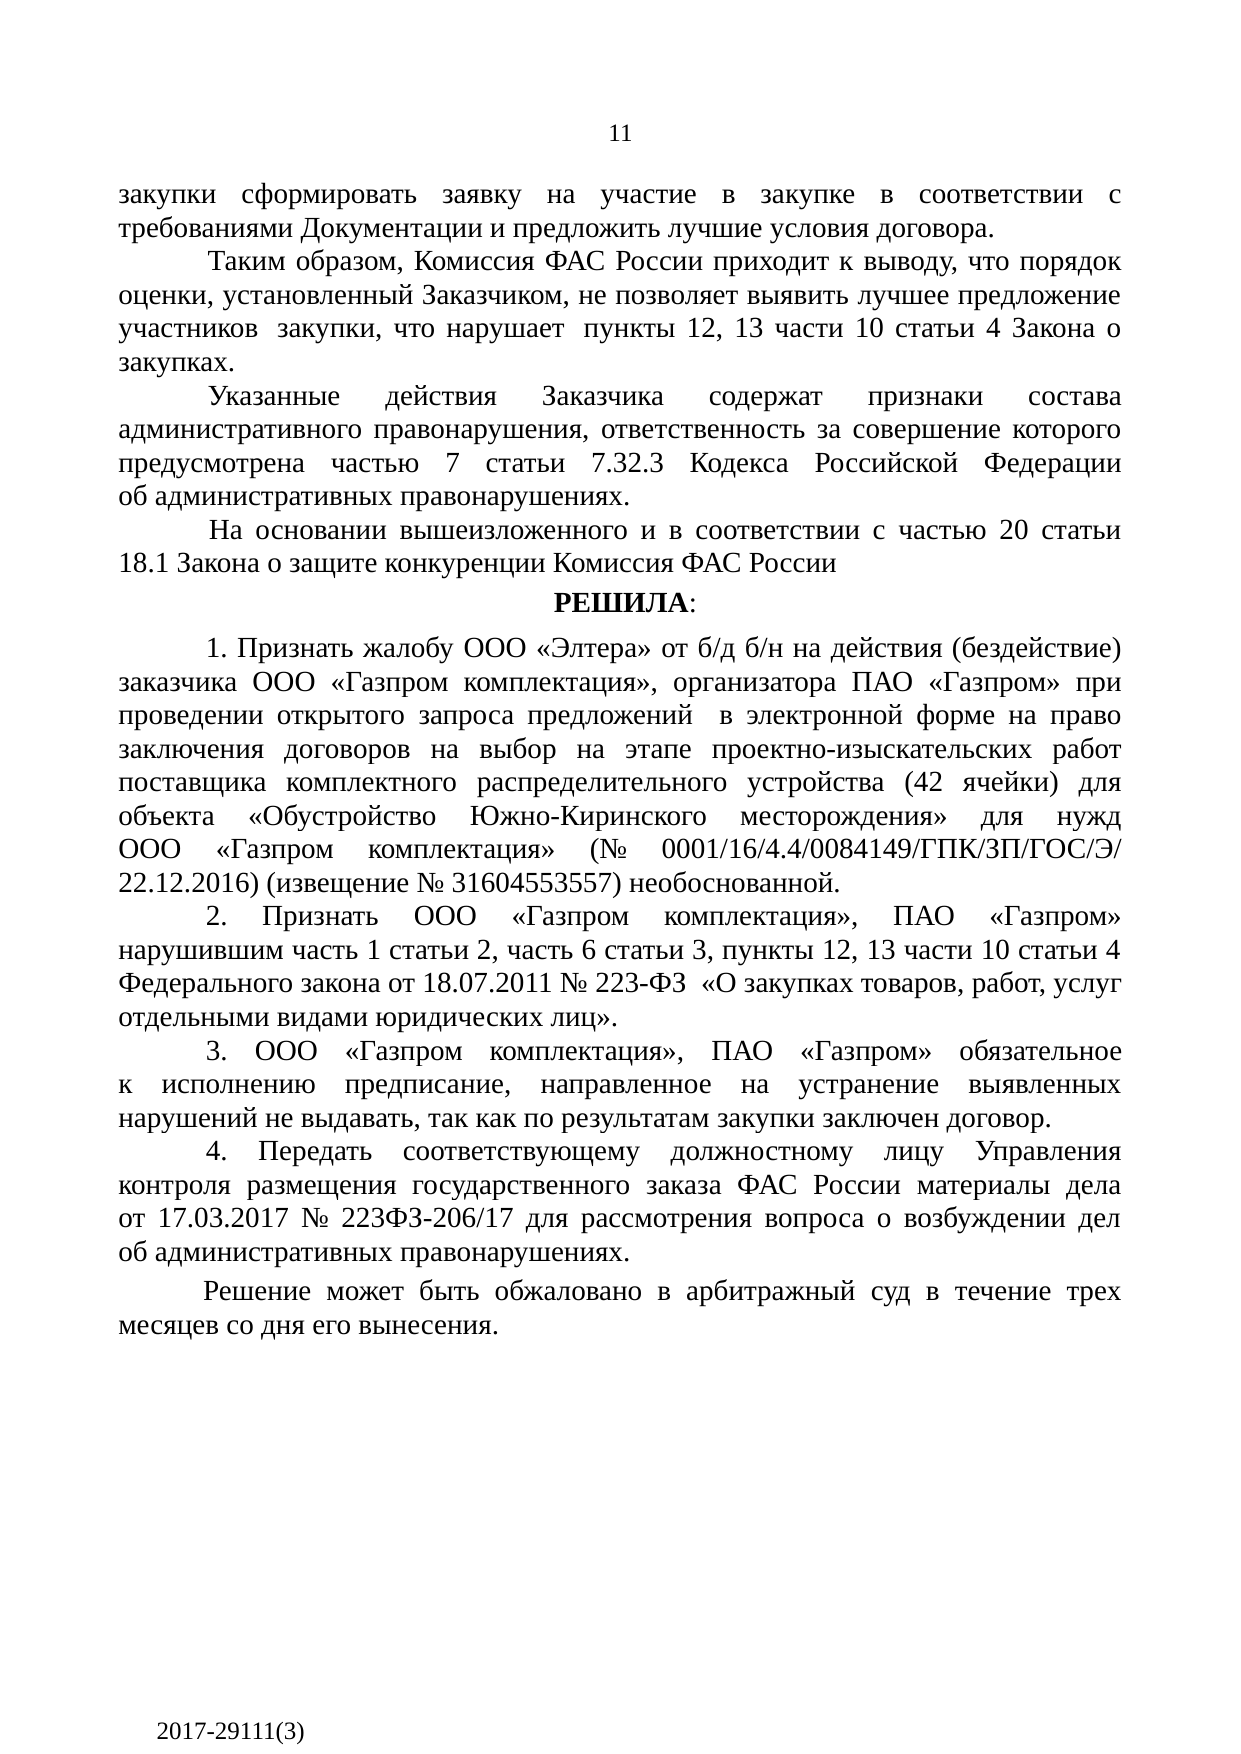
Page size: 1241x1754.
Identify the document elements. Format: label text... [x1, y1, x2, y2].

text закупки сформировать заявку на участие в закупке в соответствии с требованиями Документации и предложить лучшие условия договора. [118, 176, 1122, 243]
text На основании вышеизложенного и в соответствии с частью 20 статьи 18.1 Закона о защите конкуренции Комиссия ФАС России [118, 512, 1122, 579]
text Таким образом, Комиссия ФАС России приходит к выводу, что порядок оценки, установленный Заказчиком, не позволяет выявить лучшее предложение участников закупки, что нарушает пункты 12, 13 части 10 статьи 4 Закона о закупках. [118, 243, 1122, 378]
text РЕШИЛА: [128, 585, 1122, 618]
text 1. Признать жалобу ООО «Элтера» от б/д б/н на действия (бездействие) заказчика ООО «Газпром комплектация», организатора ПАО «Газпром» при проведении открытого запроса предложений в электронной форме на право заключения договоров на выбор на этапе проектно-изыскательских работ поставщика комплектного распределительного устройства (42 ячейки) для объекта «Обустройство Южно-Киринского месторождения» для нужд ООО «Газпром комплектация» (№ 0001/16/4.4/0084149/ГПК/ЗП/ГОС/Э/ 22.12.2016) (извещение № 31604553557) необоснованной. 2. Признать ООО «Газпром комплектация», ПАО «Газпром» нарушившим часть 1 статьи 2, часть 6 статьи 3, пункты 12, 13 части 10 статьи 4 Федерального закона от 18.07.2011 № 223-ФЗ «О закупках товаров, работ, услуг отдельными видами юридических лиц». 3. ООО «Газпром комплектация», ПАО «Газпром» обязательное к исполнению предписание, направленное на устранение выявленных нарушений не выдавать, так как по результатам закупки заключен договор. 4. Передать соответствующему должностному лицу Управления контроля размещения государственного заказа ФАС России материалы дела от 17.03.2017 № 223ФЗ-206/17 для рассмотрения вопроса о возбуждении дел об административных правонарушениях. [118, 630, 1122, 1267]
text Указанные действия Заказчика содержат признаки состава административного правонарушения, ответственность за совершение которого предусмотрена частью 7 статьи 7.32.3 Кодекса Российской Федерации об административных правонарушениях. [118, 378, 1122, 512]
text Решение может быть обжаловано в арбитражный суд в течение трех месяцев со дня его вынесения. [118, 1273, 1122, 1341]
